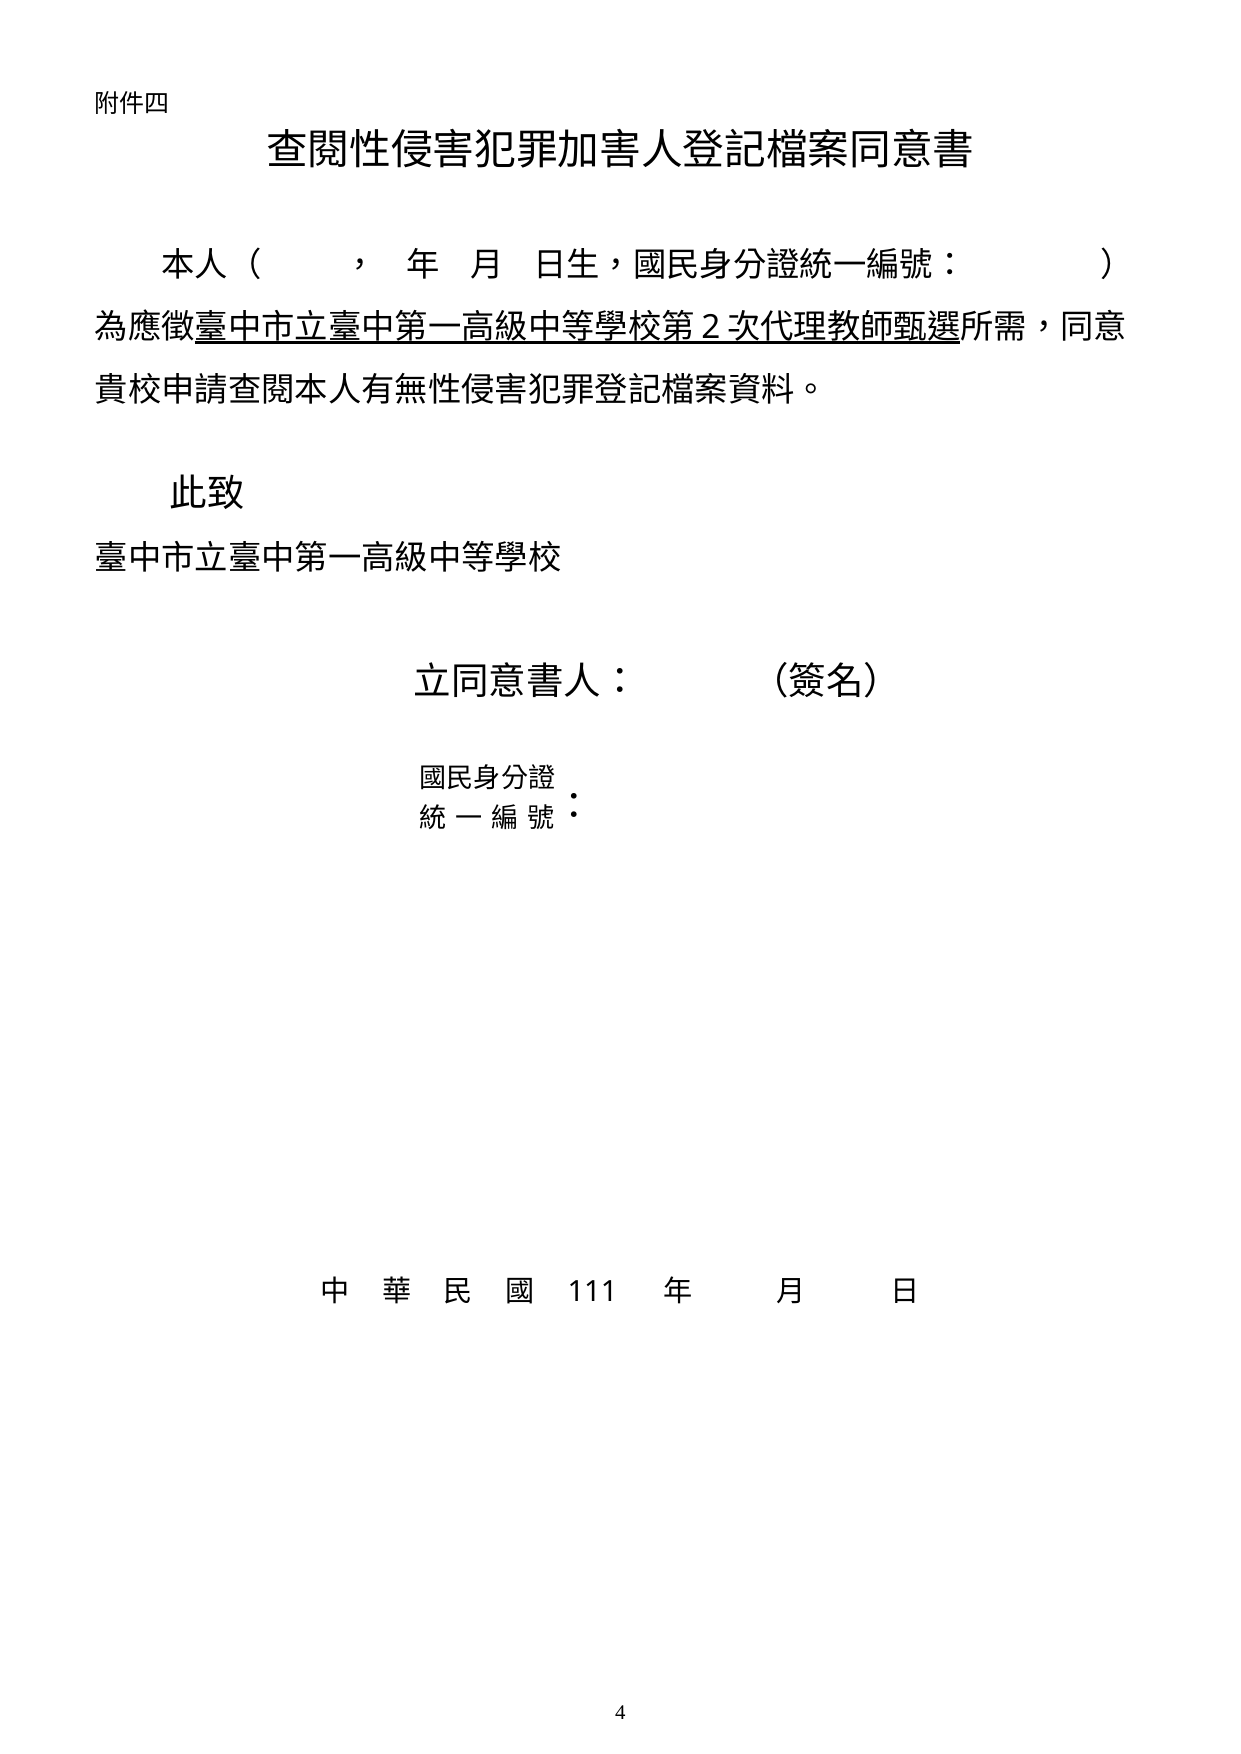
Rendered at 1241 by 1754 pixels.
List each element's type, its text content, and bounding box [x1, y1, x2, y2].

text 臺中市立臺中第一高級中等學校 [94, 519, 1146, 582]
text 本人（ ， 年 月 日生，國民身分證統一編號： ）為應徵臺中市立臺中第一高級中等學校第2次代理教師甄選所需，同意 貴校申請查閱本人有無性侵害犯罪登記檔案資料。 [94, 226, 1146, 413]
text 立同意書人： （簽名） [94, 644, 1146, 707]
text 國民身分證統一編號： [94, 769, 1146, 832]
text 中 華 民 國 111 年 月 日 [94, 1268, 1146, 1310]
text 附件四 [94, 71, 1146, 123]
text 此致 [94, 457, 1146, 519]
text 查閱性侵害犯罪加害人登記檔案同意書 [94, 123, 1146, 175]
